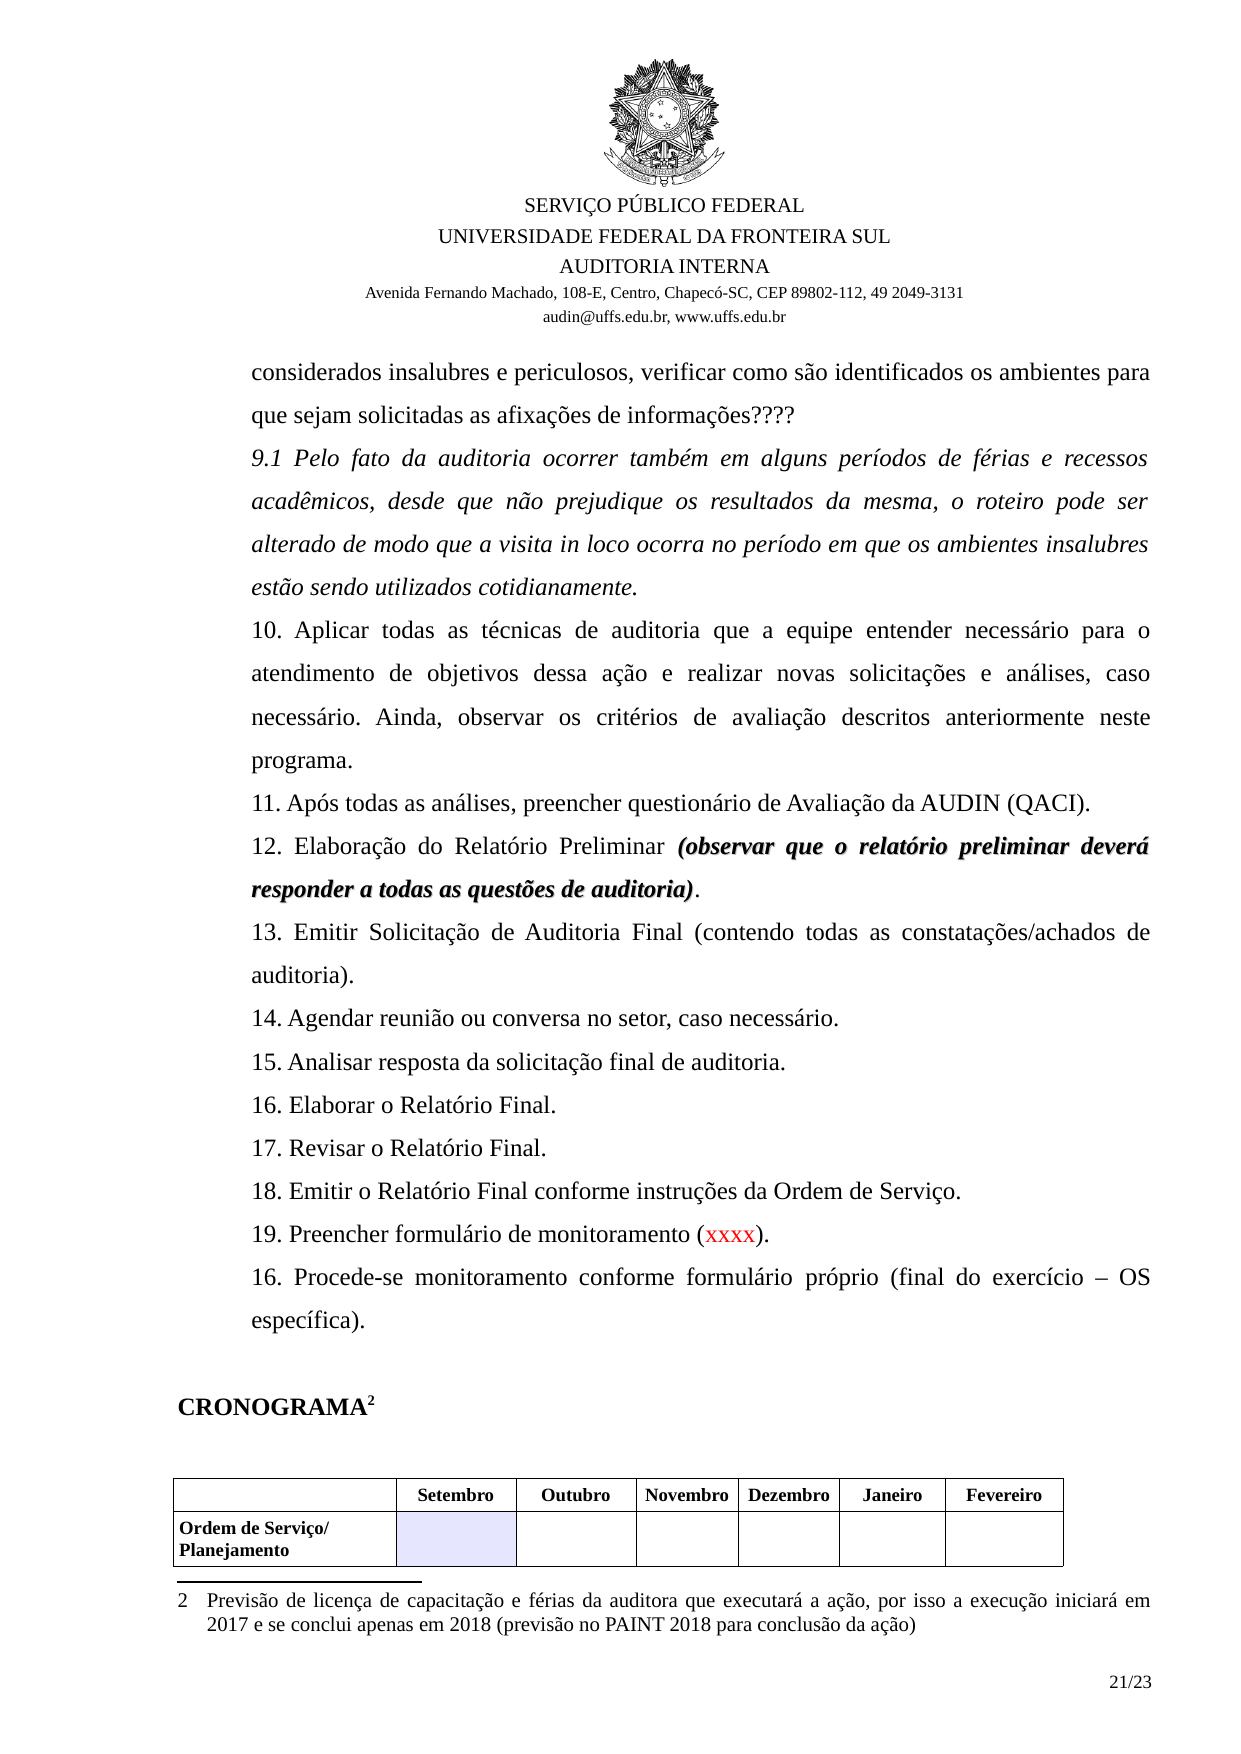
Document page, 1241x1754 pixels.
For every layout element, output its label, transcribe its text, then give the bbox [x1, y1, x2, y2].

table_header Fevereiro [946, 1479, 1063, 1511]
table_header Setembro [397, 1479, 516, 1511]
table_header Janeiro [840, 1479, 945, 1511]
table_cell [517, 1512, 636, 1566]
table_header [174, 1479, 396, 1511]
text 16. Elaborar o Relatório Final. [251, 1090, 1152, 1118]
text 14. Agendar reunião ou conversa no setor, caso necessário. [251, 1003, 1152, 1032]
text 10. Aplicar todas as técnicas de auditoria que a equipe entender necessário para o atendimento de objetivos dessa ação e realizar novas solicitações e análises, caso necessário. Ainda, observar os critérios de avaliação descritos anteriormente neste programa. [251, 615, 1152, 773]
text 15. Analisar resposta da solicitação final de auditoria. [251, 1047, 1152, 1075]
text 19. Preencher formulário de monitoramento (xxxx). [251, 1219, 1152, 1248]
text CRONOGRAMA [177, 1392, 1152, 1420]
table_cell [739, 1512, 839, 1566]
table_header Novembro [637, 1479, 738, 1511]
text 16. Procede-se monitoramento conforme formulário próprio (final do exercício – OS específica). [251, 1262, 1152, 1334]
text 13. Emitir Solicitação de Auditoria Final (contendo todas as constatações/achados de auditoria). [251, 917, 1152, 989]
table_cell [397, 1512, 516, 1566]
table_cell Ordem de Serviço/ Planejamento [174, 1512, 396, 1566]
text 18. Emitir o Relatório Final conforme instruções da Ordem de Serviço. [251, 1176, 1152, 1205]
table_header Outubro [517, 1479, 636, 1511]
text considerados insalubres e periculosos, verificar como são identificados os ambientes para que sejam solicitadas as afixações de informações???? [251, 357, 1152, 428]
table_cell [946, 1512, 1063, 1566]
text 12. Elaboração do Relatório Preliminar (observar que o relatório preliminar deverá responder a todas as questões de auditoria). [251, 831, 1152, 903]
text 17. Revisar o Relatório Final. [251, 1133, 1152, 1162]
text Previsão de licença de capacitação e férias da auditora que executará a ação, por isso a execução iniciará em 2017 e se conclui apenas em 2018 (previsão no PAINT 2018 para conclusão da ação) [177, 1588, 1152, 1636]
text 9.1 Pelo fato da auditoria ocorrer também em alguns períodos de férias e recessos acadêmicos, desde que não prejudique os resultados da mesma, o roteiro pode ser alterado de modo que a visita in loco ocorra no período em que os ambientes insalubres estão sendo utilizados cotidianamente. [251, 443, 1152, 601]
table_cell [637, 1512, 738, 1566]
table_header Dezembro [739, 1479, 839, 1511]
text 11. Após todas as análises, preencher questionário de Avaliação da AUDIN (QACI). [251, 788, 1152, 817]
table_cell [840, 1512, 945, 1566]
